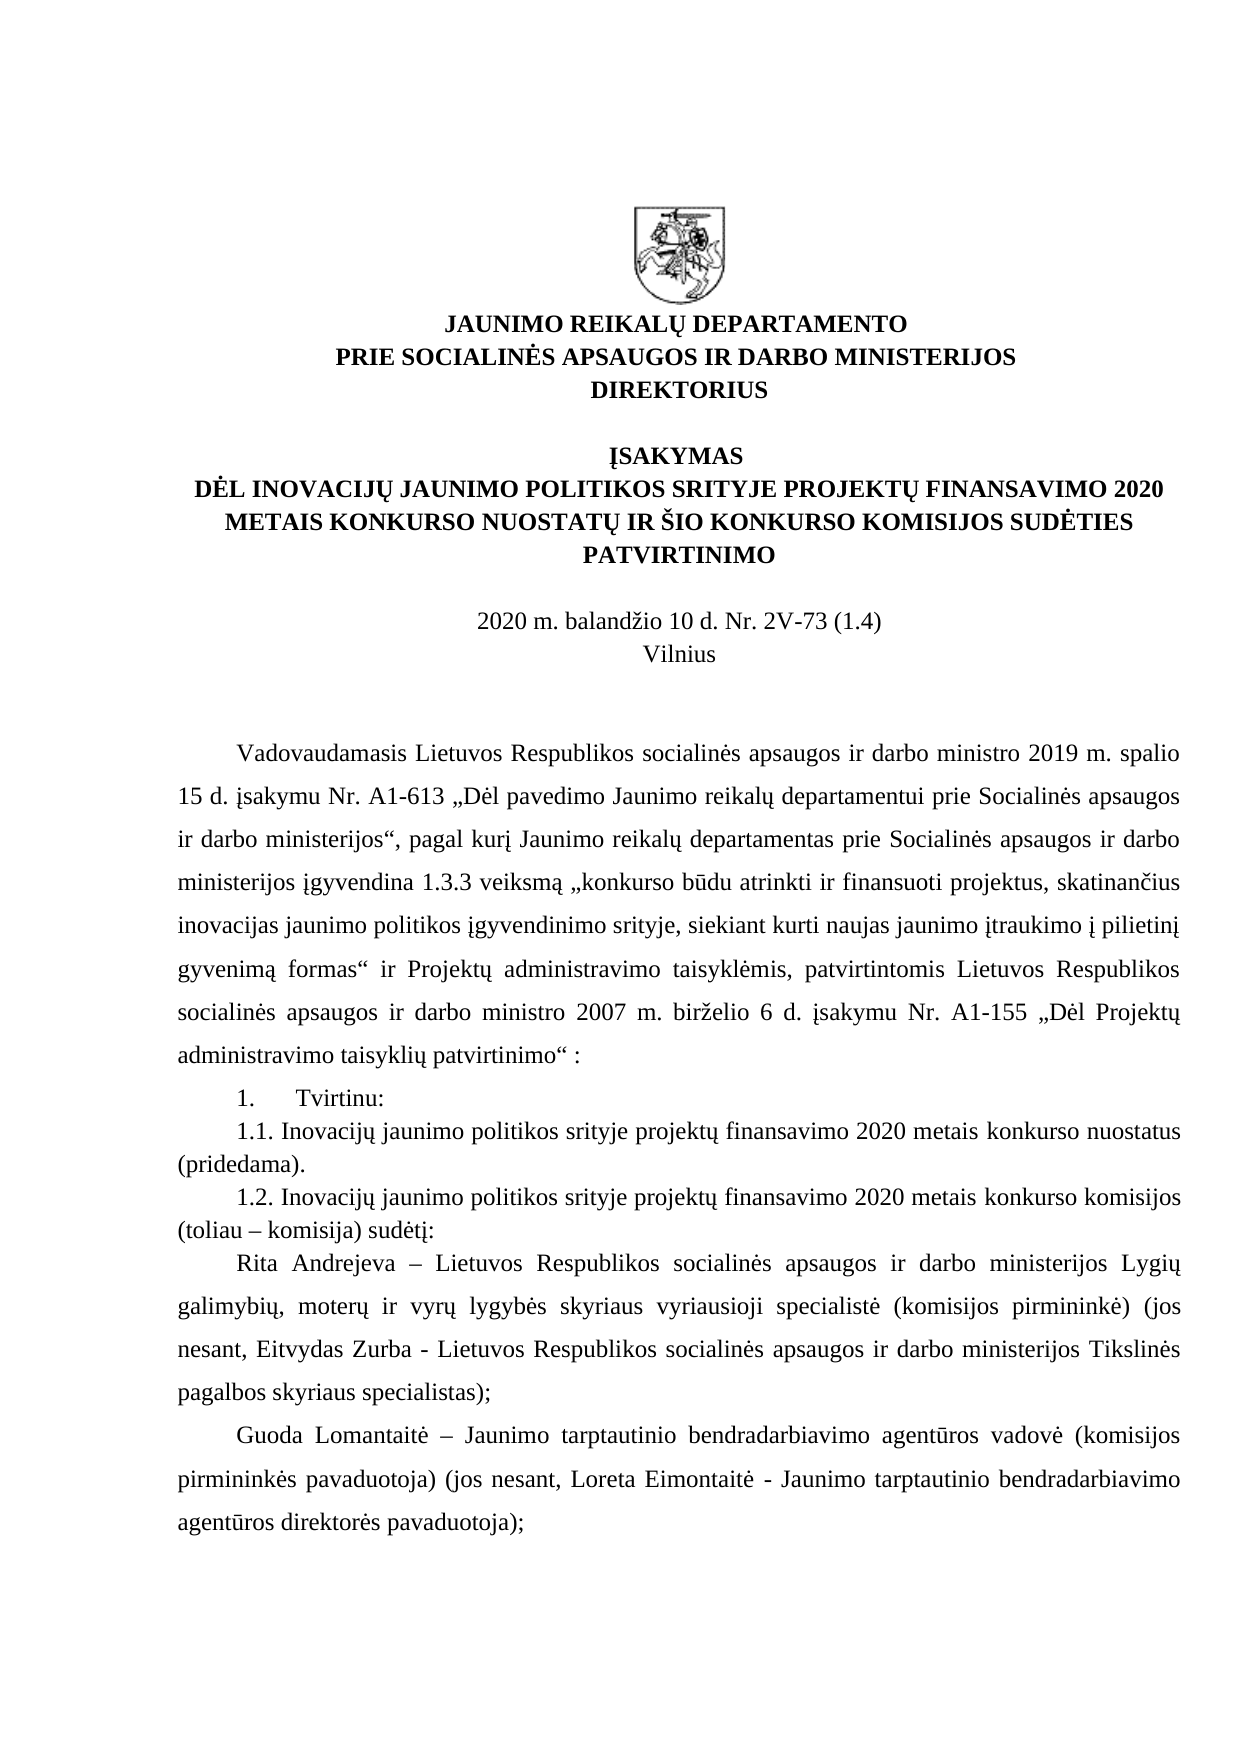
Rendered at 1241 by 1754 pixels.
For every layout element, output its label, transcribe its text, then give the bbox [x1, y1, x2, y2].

text Vadovaudamasis Lietuvos Respublikos socialinės apsaugos ir darbo ministro 2019 m. spalio 15 d. įsakymu Nr. A1-613 „Dėl pavedimo Jaunimo reikalų departamentui prie Socialinės apsaugos ir darbo ministerijos“, pagal kurį Jaunimo reikalų departamentas prie Socialinės apsaugos ir darbo ministerijos įgyvendina 1.3.3 veiksmą „konkurso būdu atrinkti ir finansuoti projektus, skatinančius inovacijas jaunimo politikos įgyvendinimo srityje, siekiant kurti naujas jaunimo įtraukimo į pilietinį gyvenimą formas“ ir Projektų administravimo taisyklėmis, patvirtintomis Lietuvos Respublikos socialinės apsaugos ir darbo ministro 2007 m. birželio 6 d. įsakymu Nr. A1-155 „Dėl Projektų administravimo taisyklių patvirtinimo“ : [177, 738, 1181, 1069]
text JAUNIMO REIKALŲ DEPARTAMENTO [177, 309, 1181, 337]
text Rita Andrejeva – Lietuvos Respublikos socialinės apsaugos ir darbo ministerijos Lygių galimybių, moterų ir vyrų lygybės skyriaus vyriausioji specialistė (komisijos pirmininkė) (jos nesant, Eitvydas Zurba - Lietuvos Respublikos socialinės apsaugos ir darbo ministerijos Tikslinės pagalbos skyriaus specialistas); [177, 1248, 1181, 1406]
text ĮSAKYMAS [177, 441, 1181, 469]
text DĖL INOVACIJŲ JAUNIMO POLITIKOS SRITYJE PROJEKTŲ FINANSAVIMO 2020 METAIS KONKURSO NUOSTATŲ IR ŠIO KONKURSO KOMISIJOS SUDĖTIES PATVIRTINIMO [177, 474, 1181, 569]
text Vilnius [177, 639, 1181, 668]
text Guoda Lomantaitė – Jaunimo tarptautinio bendradarbiavimo agentūros vadovė (komisijos pirmininkės pavaduotoja) (jos nesant, Loreta Eimontaitė - Jaunimo tarptautinio bendradarbiavimo agentūros direktorės pavaduotoja); [177, 1421, 1181, 1536]
text 1. Tvirtinu: [177, 1083, 1181, 1112]
text 1.1. Inovacijų jaunimo politikos srityje projektų finansavimo 2020 metais konkurso nuostatus (pridedama). [177, 1116, 1181, 1178]
text PRIE SOCIALINĖS APSAUGOS IR DARBO MINISTERIJOS [177, 342, 1181, 371]
text DIREKTORIUS [177, 375, 1181, 403]
text 1.2. Inovacijų jaunimo politikos srityje projektų finansavimo 2020 metais konkurso komisijos (toliau – komisija) sudėtį: [177, 1182, 1181, 1244]
text 2020 m. balandžio 10 d. Nr. 2V-73 (1.4) [177, 606, 1181, 635]
